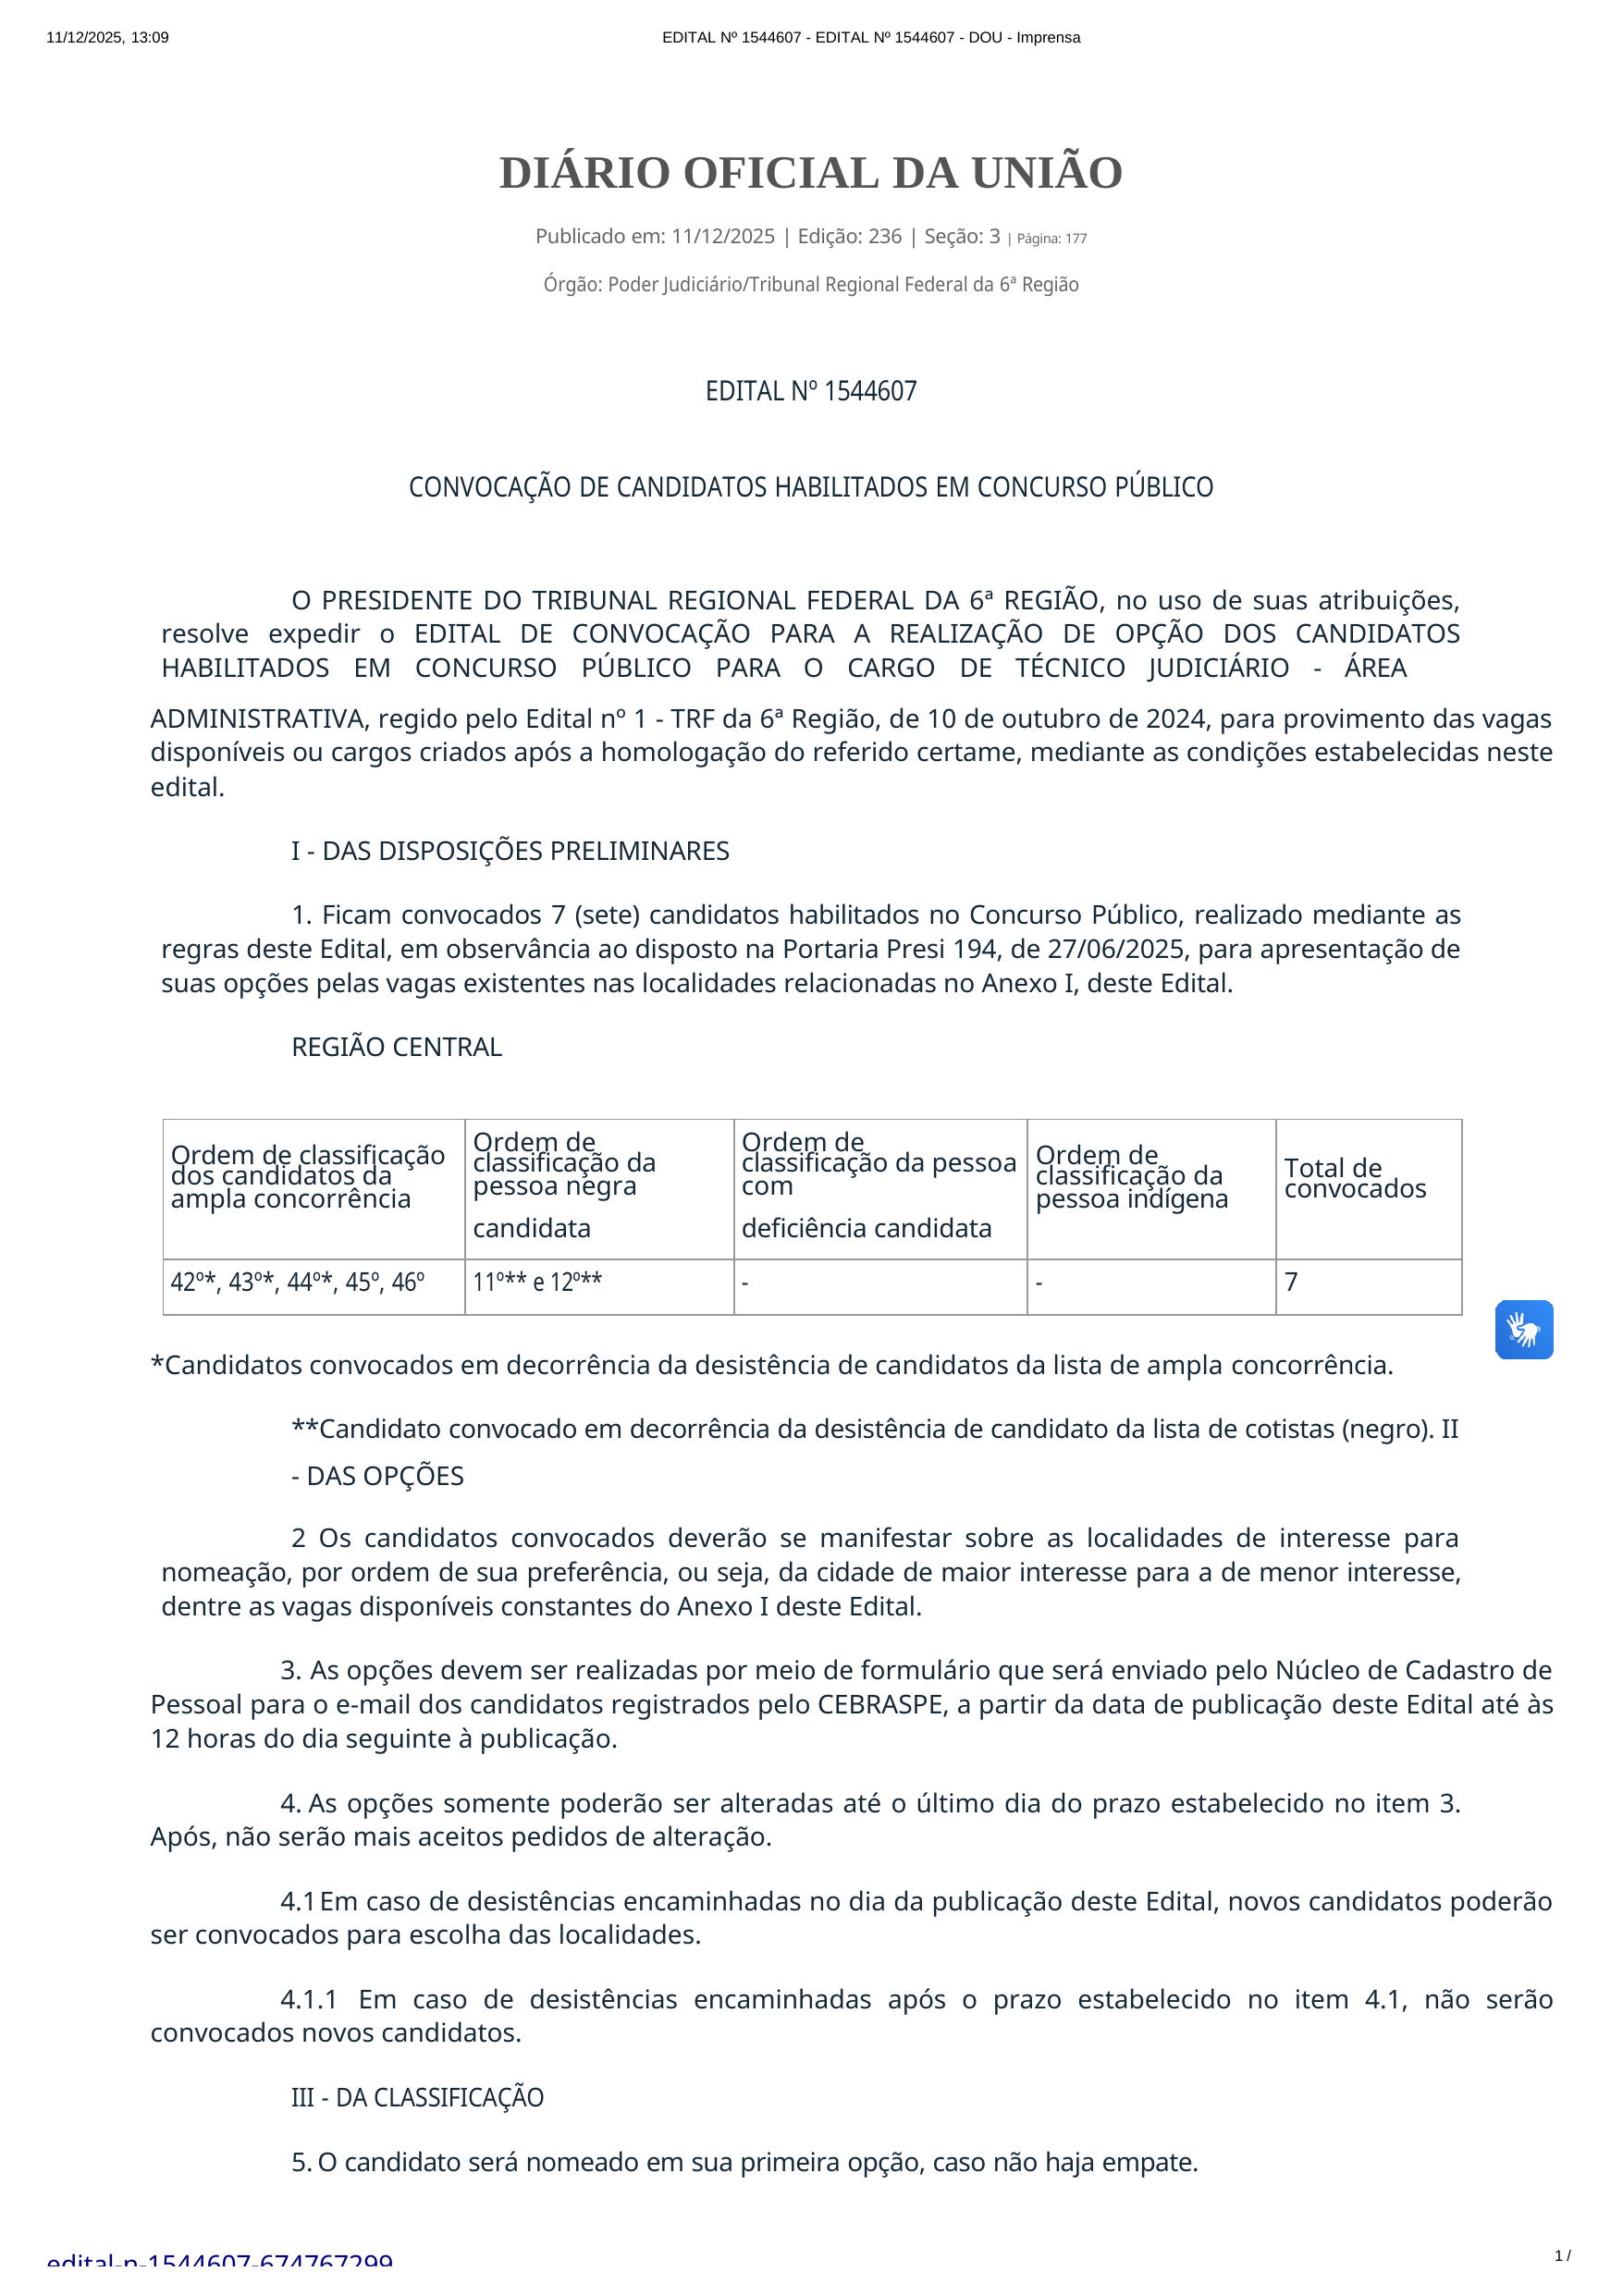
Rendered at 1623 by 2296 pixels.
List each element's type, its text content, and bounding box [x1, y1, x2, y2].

table_header Ordem de classiﬁcação da pessoa indígena [1028, 1120, 1275, 1259]
subtitle REGIÃO CENTRAL [291, 1029, 1554, 1064]
text **Candidato convocado em decorrência da desistência de candidato da lista de cotistas (negro). II - DAS OPÇÕES [291, 1410, 1461, 1492]
table_header Ordem de classiﬁcação da pessoa negra candidata [466, 1120, 733, 1259]
subtitle DIÁRIO OFICIAL DA UNIÃO [150, 145, 1473, 198]
list Em caso de desistências encaminhadas no dia da publicação deste Edital, novos candidatos poderão ser convocados para escolha das localidades. [150, 1884, 1554, 1952]
table_cell 7 [1277, 1260, 1461, 1314]
subtitle III - DA CLASSIFICAÇÃO [291, 2079, 1554, 2115]
text *Candidatos convocados em decorrência da desistência de candidatos da lista de ampla concorrência. [150, 1347, 1462, 1381]
table_header Ordem de classiﬁcação da pessoa com deﬁciência candidata [735, 1120, 1027, 1259]
list As opções somente poderão ser alteradas até o último dia do prazo estabelecido no item 3. Após, não serão mais aceitos pedidos de alteração. [150, 1785, 1462, 1854]
list O candidato será nomeado em sua primeira opção, caso não haja empate. [291, 2143, 1554, 2179]
table_cell - [1028, 1260, 1275, 1314]
subtitle I - DAS DISPOSIÇÕES PRELIMINARES [291, 832, 1554, 867]
table_cell - [735, 1260, 1027, 1314]
table_header Ordem de classiﬁcação dos candidatos da ampla concorrência [164, 1120, 464, 1259]
table_cell 42º*, 43º*, 44º*, 45º, 46º [164, 1260, 464, 1314]
text ADMINISTRATIVA, regido pelo Edital nº 1 - TRF da 6ª Região, de 10 de outubro de 2024, para provimento das vagas disponíveis ou cargos criados após a homologação do referido certame, mediante as condições estabelecidas neste edital. [150, 701, 1554, 804]
text 1. Ficam convocados 7 (sete) candidatos habilitados no Concurso Público, realizado mediante as regras deste Edital, em observância ao disposto na Portaria Presi 194, de 27/06/2025, para apresentação de suas opções pelas vagas existentes nas localidades relacionadas no Anexo I, deste Edital. [161, 897, 1462, 1000]
subtitle EDITAL Nº 1544607 [150, 371, 1473, 409]
list Em caso de desistências encaminhadas após o prazo estabelecido no item 4.1, não serão convocados novos candidatos. [150, 1982, 1554, 2050]
table_cell 11º** e 12º** [466, 1260, 733, 1314]
text Publicado em: 11/12/2025 | Edição: 236 | Seção: 3 | Página: 177 [150, 222, 1473, 249]
text 2 Os candidatos convocados deverão se manifestar sobre as localidades de interesse para nomeação, por ordem de sua preferência, ou seja, da cidade de maior interesse para a de menor interesse, dentre as vagas disponíveis constantes do Anexo I deste Edital. [161, 1520, 1462, 1623]
table_header Total de convocados [1277, 1120, 1461, 1259]
text Órgão: Poder Judiciário/Tribunal Regional Federal da 6ª Região [150, 270, 1473, 297]
text O PRESIDENTE DO TRIBUNAL REGIONAL FEDERAL DA 6ª REGIÃO, no uso de suas atribuições, resolve expedir o EDITAL DE CONVOCAÇÃO PARA A REALIZAÇÃO DE OPÇÃO DOS CANDIDATOS HABILITADOS EM CONCURSO PÚBLICO PARA O CARGO DE TÉCNICO JUDICIÁRIO - ÁREA [161, 582, 1462, 685]
list As opções devem ser realizadas por meio de formulário que será enviado pelo Núcleo de Cadastro de Pessoal para o e-mail dos candidatos registrados pelo CEBRASPE, a partir da data de publicação deste Edital até às 12 horas do dia seguinte à publicação. [150, 1652, 1554, 1756]
text CONVOCAÇÃO DE CANDIDATOS HABILITADOS EM CONCURSO PÚBLICO [150, 468, 1473, 506]
